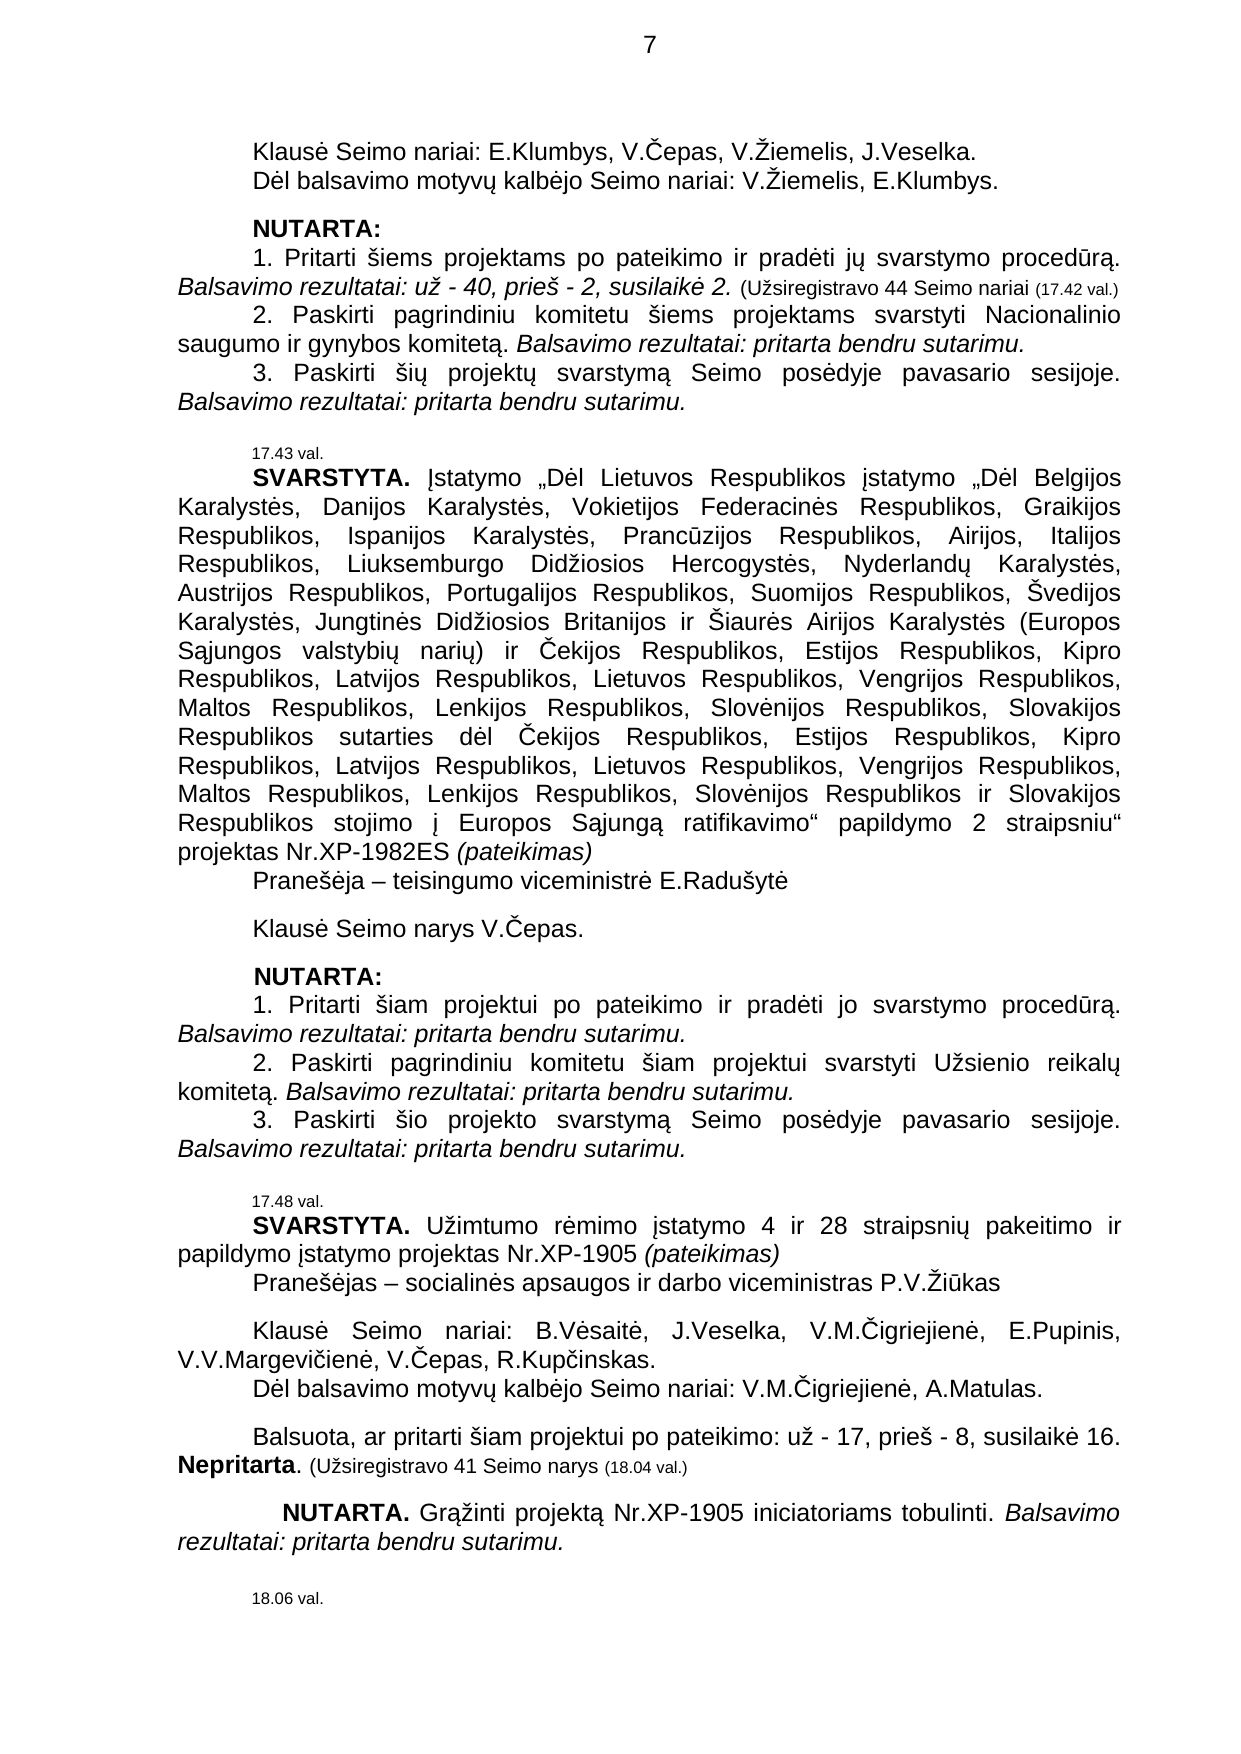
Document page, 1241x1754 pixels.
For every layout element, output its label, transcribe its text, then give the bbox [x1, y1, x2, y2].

text Klausė Seimo nariai: E.Klumbys, V.Čepas, V.Žiemelis, J.Veselka. [177, 137, 1122, 166]
text Balsuota, ar pritarti šiam projektui po pateikimo: už - 17, prieš - 8, susilaikė 16. Nepritarta. (Užsiregistravo 41 Seimo narys (18.04 val.) [177, 1421, 1122, 1479]
text Klausė Seimo narys V.Čepas. [177, 913, 1122, 942]
text Klausė Seimo nariai: B.Vėsaitė, J.Veselka, V.M.Čigriejienė, E.Pupinis, V.V.Margevičienė, V.Čepas, R.Kupčinskas. [177, 1316, 1122, 1373]
text 17.43 val. [177, 444, 1122, 463]
text 18.06 val. [177, 1589, 1122, 1608]
text 1. Pritarti šiam projektui po pateikimo ir pradėti jo svarstymo procedūrą. Balsavimo rezultatai: pritarta bendru sutarimu. [177, 990, 1122, 1048]
text 17.48 val. [177, 1191, 1122, 1211]
text SVARSTYTA. Užimtumo rėmimo įstatymo 4 ir 28 straipsnių pakeitimo ir papildymo įstatymo projektas Nr.XP-1905 (pateikimas) [177, 1211, 1122, 1268]
text NUTARTA: [177, 961, 1122, 990]
text 3. Paskirti šių projektų svarstymą Seimo posėdyje pavasario sesijoje. Balsavimo rezultatai: pritarta bendru sutarimu. [177, 358, 1122, 415]
text NUTARTA: [177, 214, 1122, 243]
text 2. Paskirti pagrindiniu komitetu šiam projektui svarstyti Užsienio reikalų komitetą. Balsavimo rezultatai: pritarta bendru sutarimu. [177, 1048, 1122, 1105]
text 3. Paskirti šio projekto svarstymą Seimo posėdyje pavasario sesijoje. Balsavimo rezultatai: pritarta bendru sutarimu. [177, 1105, 1122, 1163]
text Dėl balsavimo motyvų kalbėjo Seimo nariai: V.M.Čigriejienė, A.Matulas. [177, 1373, 1122, 1402]
text NUTARTA. Grąžinti projektą Nr.XP-1905 iniciatoriams tobulinti. Balsavimo rezultatai: pritarta bendru sutarimu. [177, 1498, 1122, 1556]
text Pranešėja – teisingumo viceministrė E.Radušytė [177, 866, 1122, 894]
text Dėl balsavimo motyvų kalbėjo Seimo nariai: V.Žiemelis, E.Klumbys. [177, 166, 1122, 195]
text 2. Paskirti pagrindiniu komitetu šiems projektams svarstyti Nacionalinio saugumo ir gynybos komitetą. Balsavimo rezultatai: pritarta bendru sutarimu. [177, 300, 1122, 358]
text SVARSTYTA. Įstatymo „Dėl Lietuvos Respublikos įstatymo „Dėl Belgijos Karalystės, Danijos Karalystės, Vokietijos Federacinės Respublikos, Graikijos Respublikos, Ispanijos Karalystės, Prancūzijos Respublikos, Airijos, Italijos Respublikos, Liuksemburgo Didžiosios Hercogystės, Nyderlandų Karalystės, Austrijos Respublikos, Portugalijos Respublikos, Suomijos Respublikos, Švedijos Karalystės, Jungtinės Didžiosios Britanijos ir Šiaurės Airijos Karalystės (Europos Sąjungos valstybių narių) ir Čekijos Respublikos, Estijos Respublikos, Kipro Respublikos, Latvijos Respublikos, Lietuvos Respublikos, Vengrijos Respublikos, Maltos Respublikos, Lenkijos Respublikos, Slovėnijos Respublikos, Slovakijos Respublikos sutarties dėl Čekijos Respublikos, Estijos Respublikos, Kipro Respublikos, Latvijos Respublikos, Lietuvos Respublikos, Vengrijos Respublikos, Maltos Respublikos, Lenkijos Respublikos, Slovėnijos Respublikos ir Slovakijos Respublikos stojimo į Europos Sąjungą ratifikavimo“ papildymo 2 straipsniu“ projektas Nr.XP-1982ES (pateikimas) [177, 463, 1122, 866]
text 1. Pritarti šiems projektams po pateikimo ir pradėti jų svarstymo procedūrą. Balsavimo rezultatai: už - 40, prieš - 2, susilaikė 2. (Užsiregistravo 44 Seimo nariai (17.42 val.) [177, 243, 1122, 300]
text Pranešėjas – socialinės apsaugos ir darbo viceministras P.V.Žiūkas [177, 1268, 1122, 1297]
